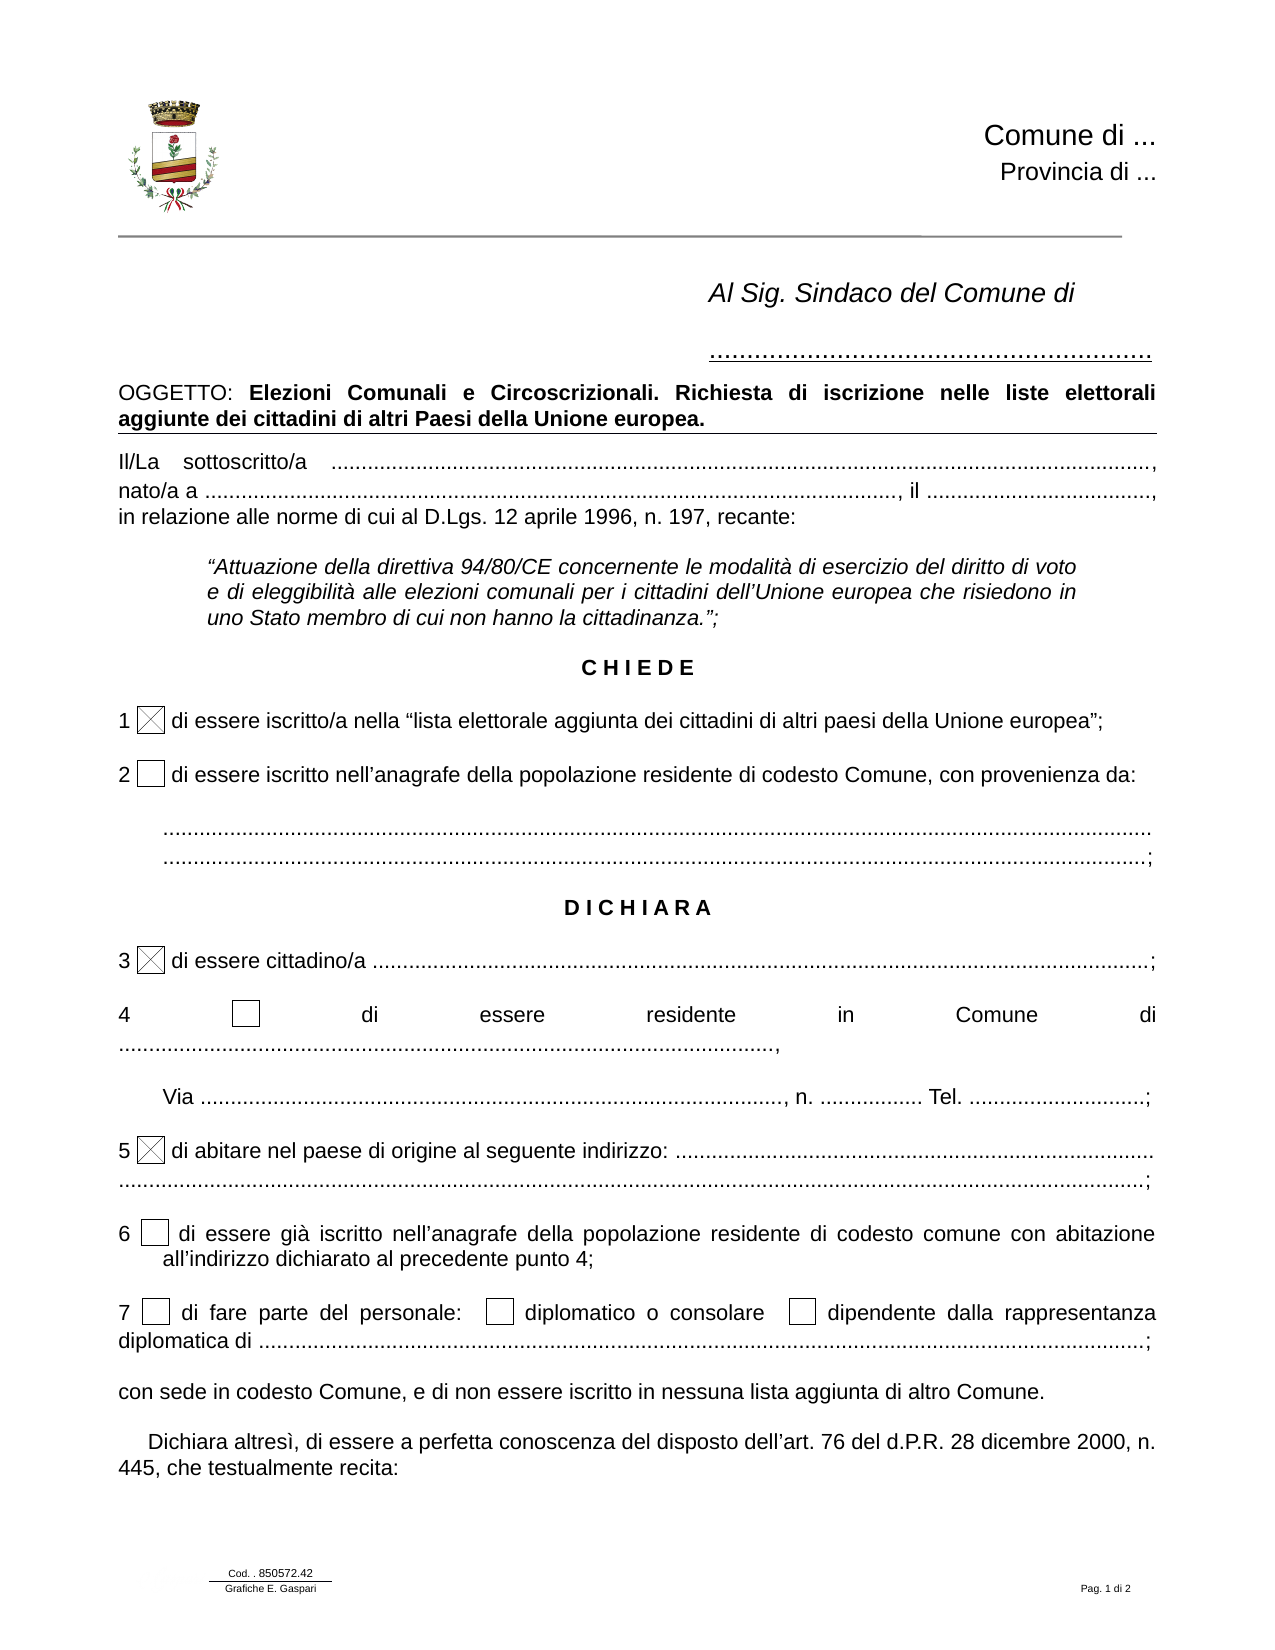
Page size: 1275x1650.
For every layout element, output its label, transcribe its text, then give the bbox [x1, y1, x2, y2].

text di essere iscritto/a nella “lista elettorale aggiunta dei cittadini di altri paesi della Unione europea”; [165, 705, 1157, 734]
text ........................................................... [709, 333, 1157, 365]
text 2 di essere iscritto nell’anagrafe della popolazione residente di codesto Comune, con provenienza da: [118, 759, 1157, 787]
text ................................................................................................................................................................... ..................................................................................................................................................................; [162, 812, 1157, 870]
picture [122, 87, 224, 219]
text Il/La sottoscritto/a ......................................................................................................................................., nato/a a .................................................................................................................., il ....................................., in relazione alle norme di cui al D.Lgs. 12 aprile 1996, n. 197, recante: [118, 446, 1157, 529]
subtitle C H I E D E [118, 655, 1157, 680]
text con sede in codesto Comune, e di non essere iscritto in nessuna lista aggiunta di altro Comune. [118, 1379, 1157, 1404]
text 6 di essere già iscritto nell’anagrafe della popolazione residente di codesto comune con abitazione all’indirizzo dichiarato al precedente punto 4; [118, 1218, 1157, 1272]
text Comune di ... [224, 118, 1157, 152]
text Dichiara altresì, di essere a perfetta conoscenza del disposto dell’art. 76 del d.P.R. 28 dicembre 2000, n. 445, che testualmente recita: [118, 1429, 1157, 1480]
text Provincia di ... [224, 157, 1157, 185]
text 1 [118, 705, 137, 734]
text OGGETTO: Elezioni Comunali e Circoscrizionali. Richiesta di iscrizione nelle liste elettorali aggiunte dei cittadini di altri Paesi della Unione europea. [118, 380, 1157, 433]
text “Attuazione della direttiva 94/80/CE concernente le modalità di esercizio del diritto di voto e di eleggibilità alle elezioni comunali per i cittadini dell’Unione europea che risiedono in uno Stato membro di cui non hanno la cittadinanza.”; [207, 554, 1078, 630]
text 3 di essere cittadino/a ................................................................................................................................; [118, 945, 1157, 974]
text Via ................................................................................................, n. ................. Tel. .............................; [118, 1081, 1157, 1110]
subtitle Al Sig. Sindaco del Comune di [709, 277, 1157, 308]
text 4 di essere residente in Comune di ............................................................................................................, [118, 999, 1157, 1056]
text 5 di abitare nel paese di origine al seguente indirizzo: ............................................................................... .........................................................................................................................................................................; [118, 1135, 1157, 1193]
subtitle D I C H I A R A [118, 895, 1157, 920]
text 7 di fare parte del personale: diplomatico o consolare dipendente dalla rappresentanza diplomatica di ..................................................................................................................................................; [118, 1297, 1157, 1354]
